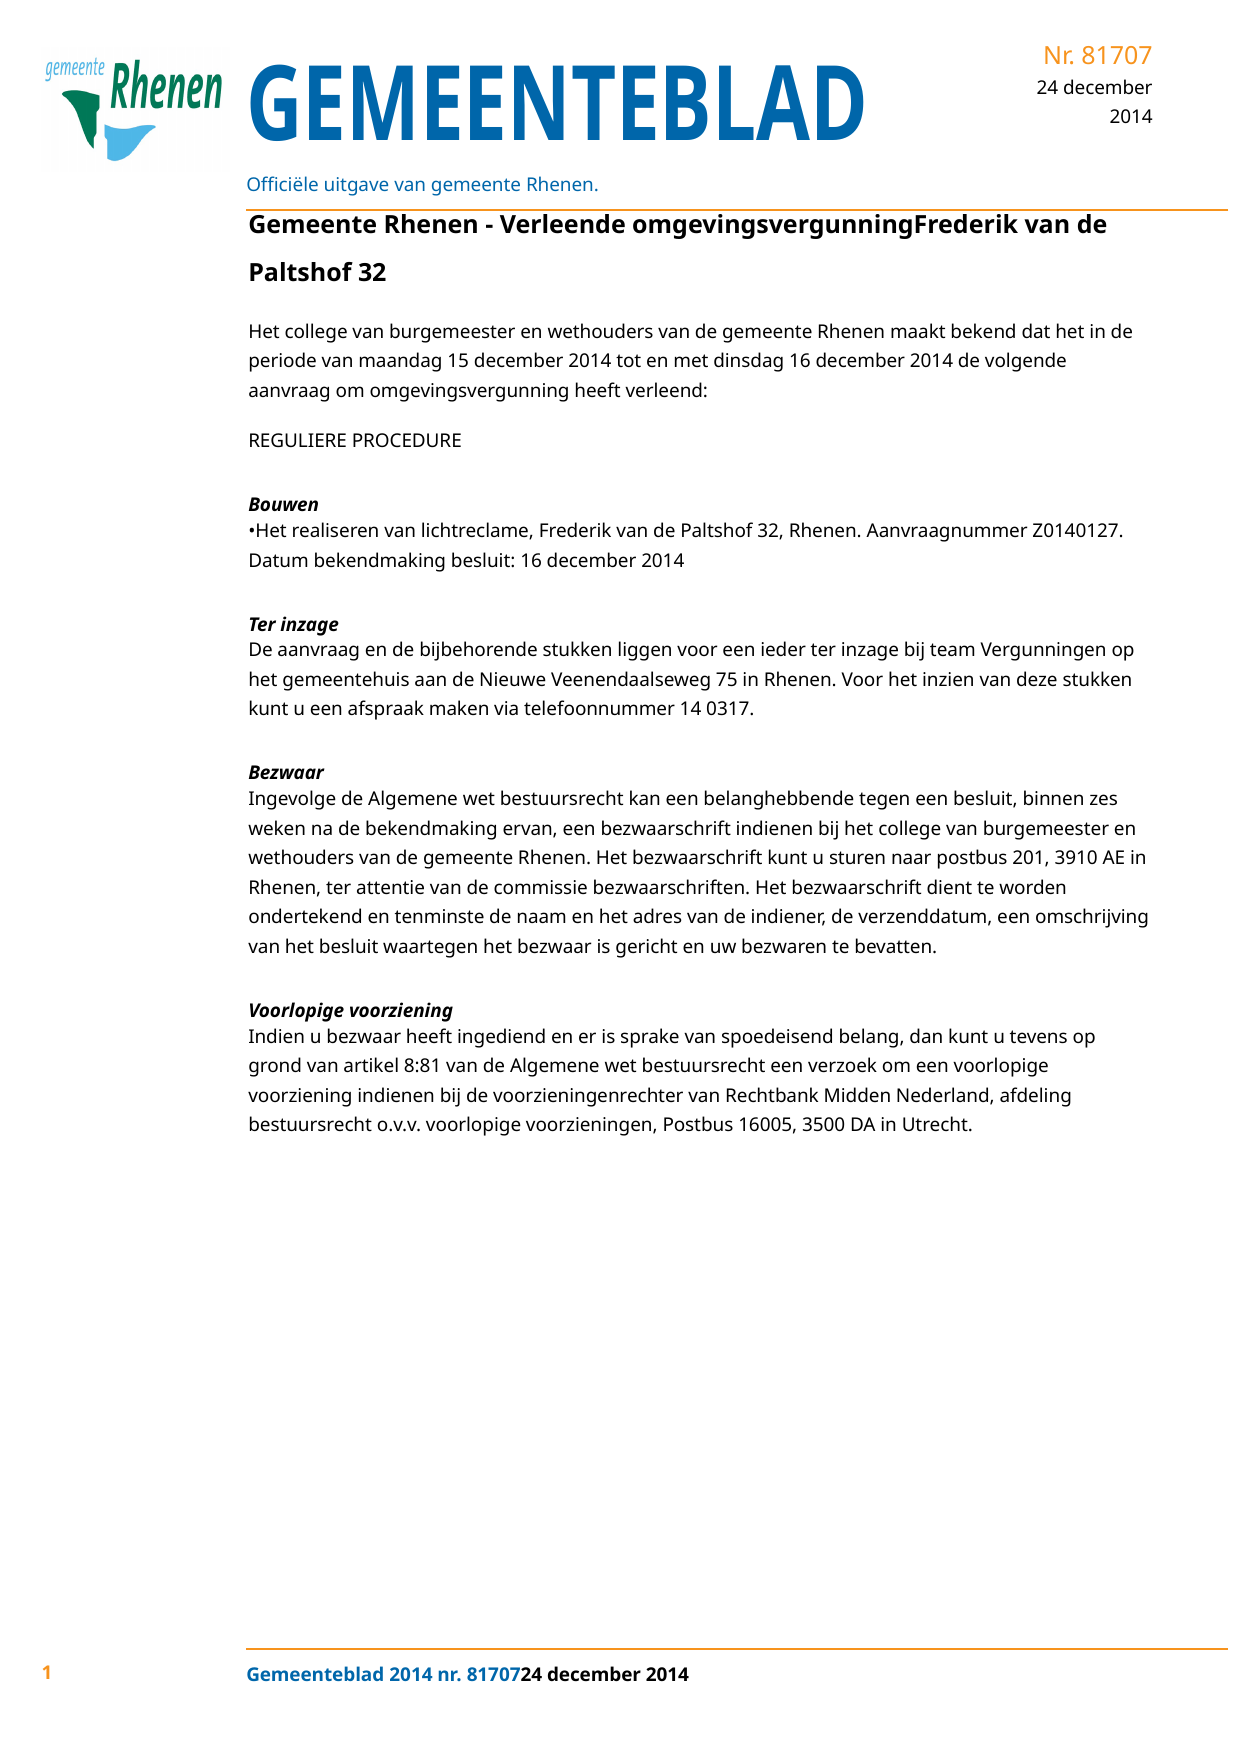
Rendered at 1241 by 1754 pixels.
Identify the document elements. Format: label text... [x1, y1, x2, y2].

picture [41, 47, 231, 172]
text Bezwaar [248, 759, 1152, 785]
text Gemeente Rhenen - Verleende omgevingsvergunningFrederik van de Paltshof 32 [248, 211, 1152, 288]
text REGULIERE PROCEDURE [248, 427, 1152, 453]
text De aanvraag en de bijbehorende stukken liggen voor een ieder ter inzage bij team Vergunningen op het gemeentehuis aan de Nieuwe Veenendaalseweg 75 in Rhenen. Voor het inzien van deze stukken kunt u een afspraak maken via telefoonnummer 14 0317. [248, 636, 1152, 721]
text Ter inzage [248, 611, 1152, 636]
text Ingevolge de Algemene wet bestuursrecht kan een belanghebbende tegen een besluit, binnen zes weken na de bekendmaking ervan, een bezwaarschrift indienen bij het college van burgemeester en wethouders van de gemeente Rhenen. Het bezwaarschrift kunt u sturen naar postbus 201, 3910 AE in Rhenen, ter attentie van de commissie bezwaarschriften. Het bezwaarschrift dient te worden ondertekend en tenminste de naam en het adres van de indiener, de verzenddatum, een omschrijving van het besluit waartegen het bezwaar is gericht en uw bezwaren te bevatten. [248, 785, 1152, 959]
text Voorlopige voorziening [248, 997, 1152, 1023]
text Indien u bezwaar heeft ingediend en er is sprake van spoedeisend belang, dan kunt u tevens op grond van artikel 8:81 van de Algemene wet bestuursrecht een verzoek om een voorlopige voorziening indienen bij de voorzieningenrechter van Rechtbank Midden Nederland, afdeling bestuursrecht o.v.v. voorlopige voorzieningen, Postbus 16005, 3500 DA in Utrecht. [248, 1023, 1152, 1137]
text Het college van burgemeester en wethouders van de gemeente Rhenen maakt bekend dat het in de periode van maandag 15 december 2014 tot en met dinsdag 16 december 2014 de volgende aanvraag om omgevingsvergunning heeft verleend: [248, 318, 1152, 403]
text Bouwen [248, 491, 1152, 517]
text •Het realiseren van lichtreclame, Frederik van de Paltshof 32, Rhenen. Aanvraagnummer Z0140127. Datum bekendmaking besluit: 16 december 2014 [248, 517, 1152, 572]
